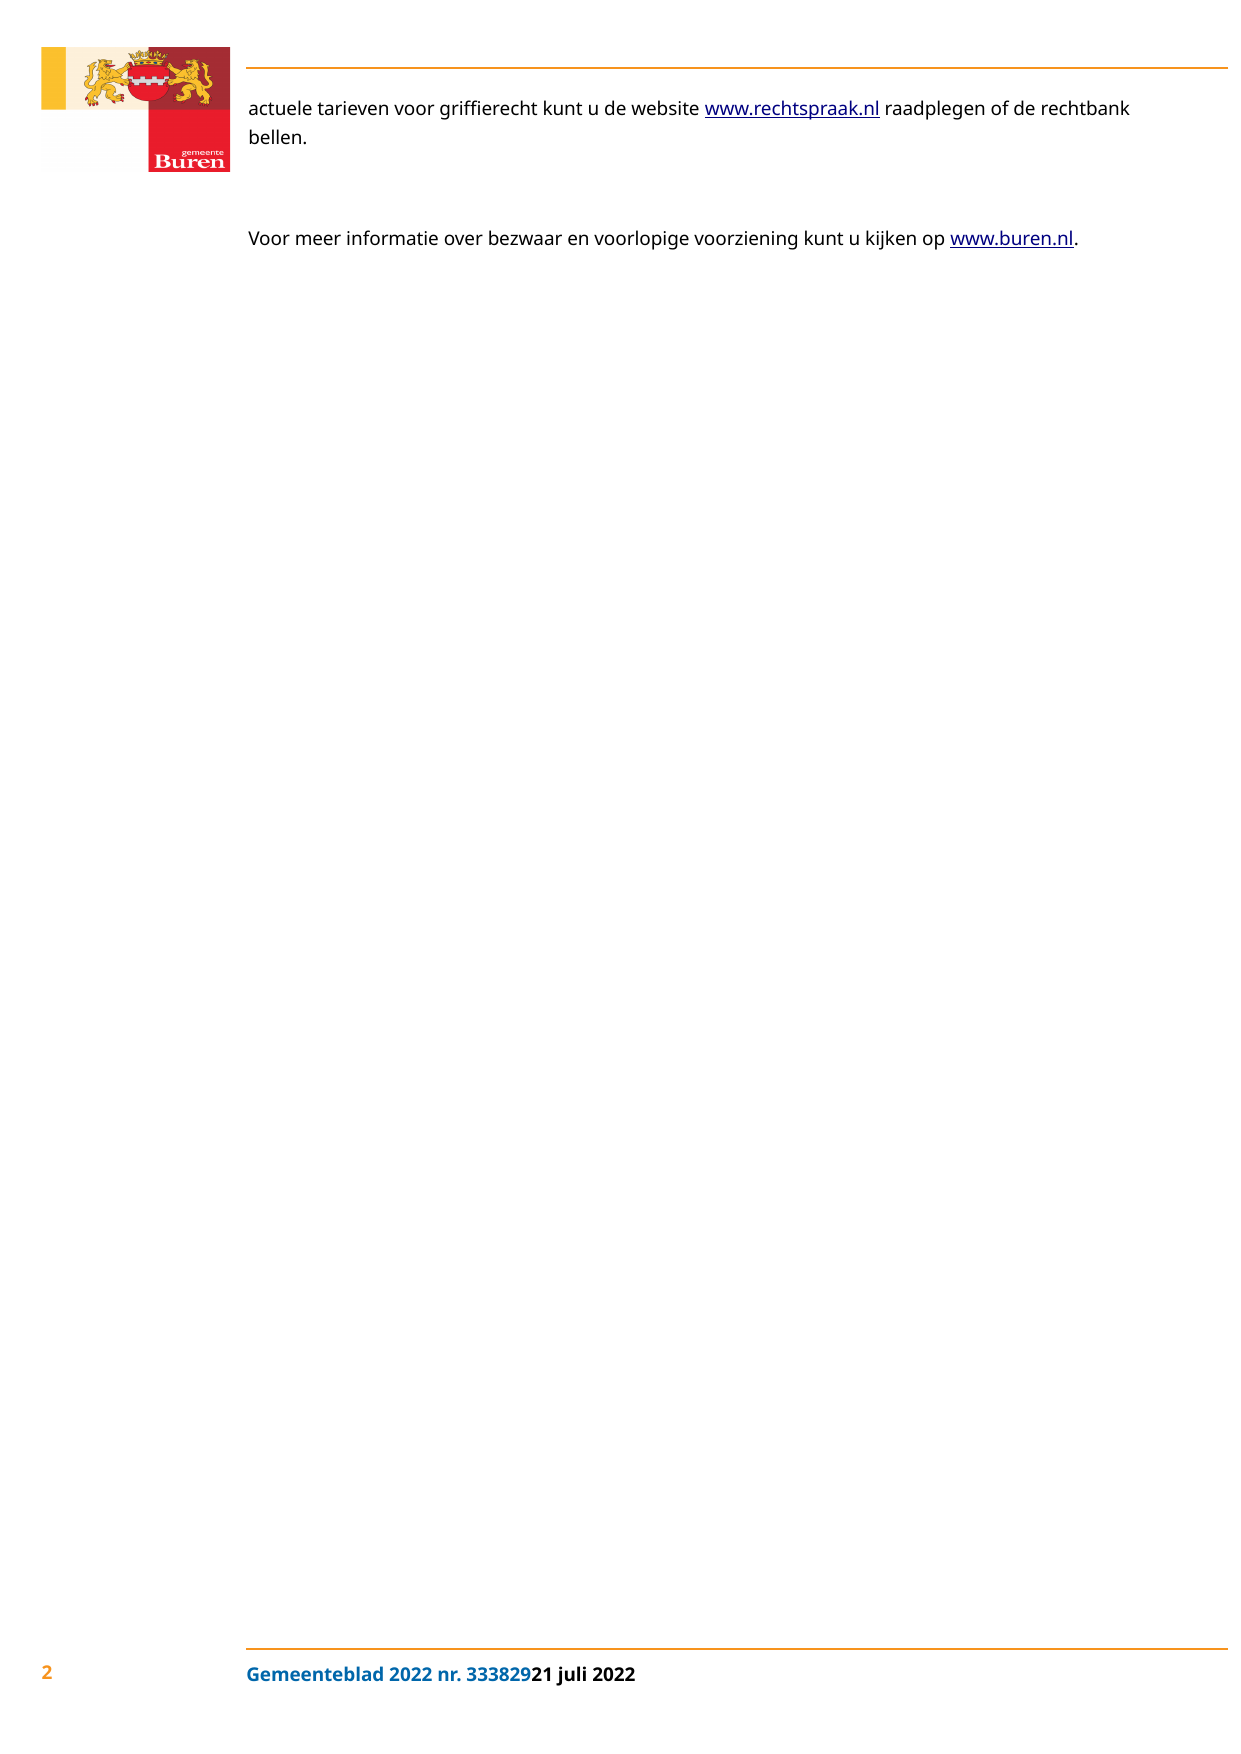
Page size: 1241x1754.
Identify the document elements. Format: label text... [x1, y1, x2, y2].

text actuele tarieven voor griffierecht kunt u de website www.rechtspraak.nl raadplegen of de rechtbank bellen. [248, 95, 1152, 150]
text Voor meer informatie over bezwaar en voorlopige voorziening kunt u kijken op www.buren.nl. [248, 225, 1152, 251]
picture [41, 47, 231, 172]
